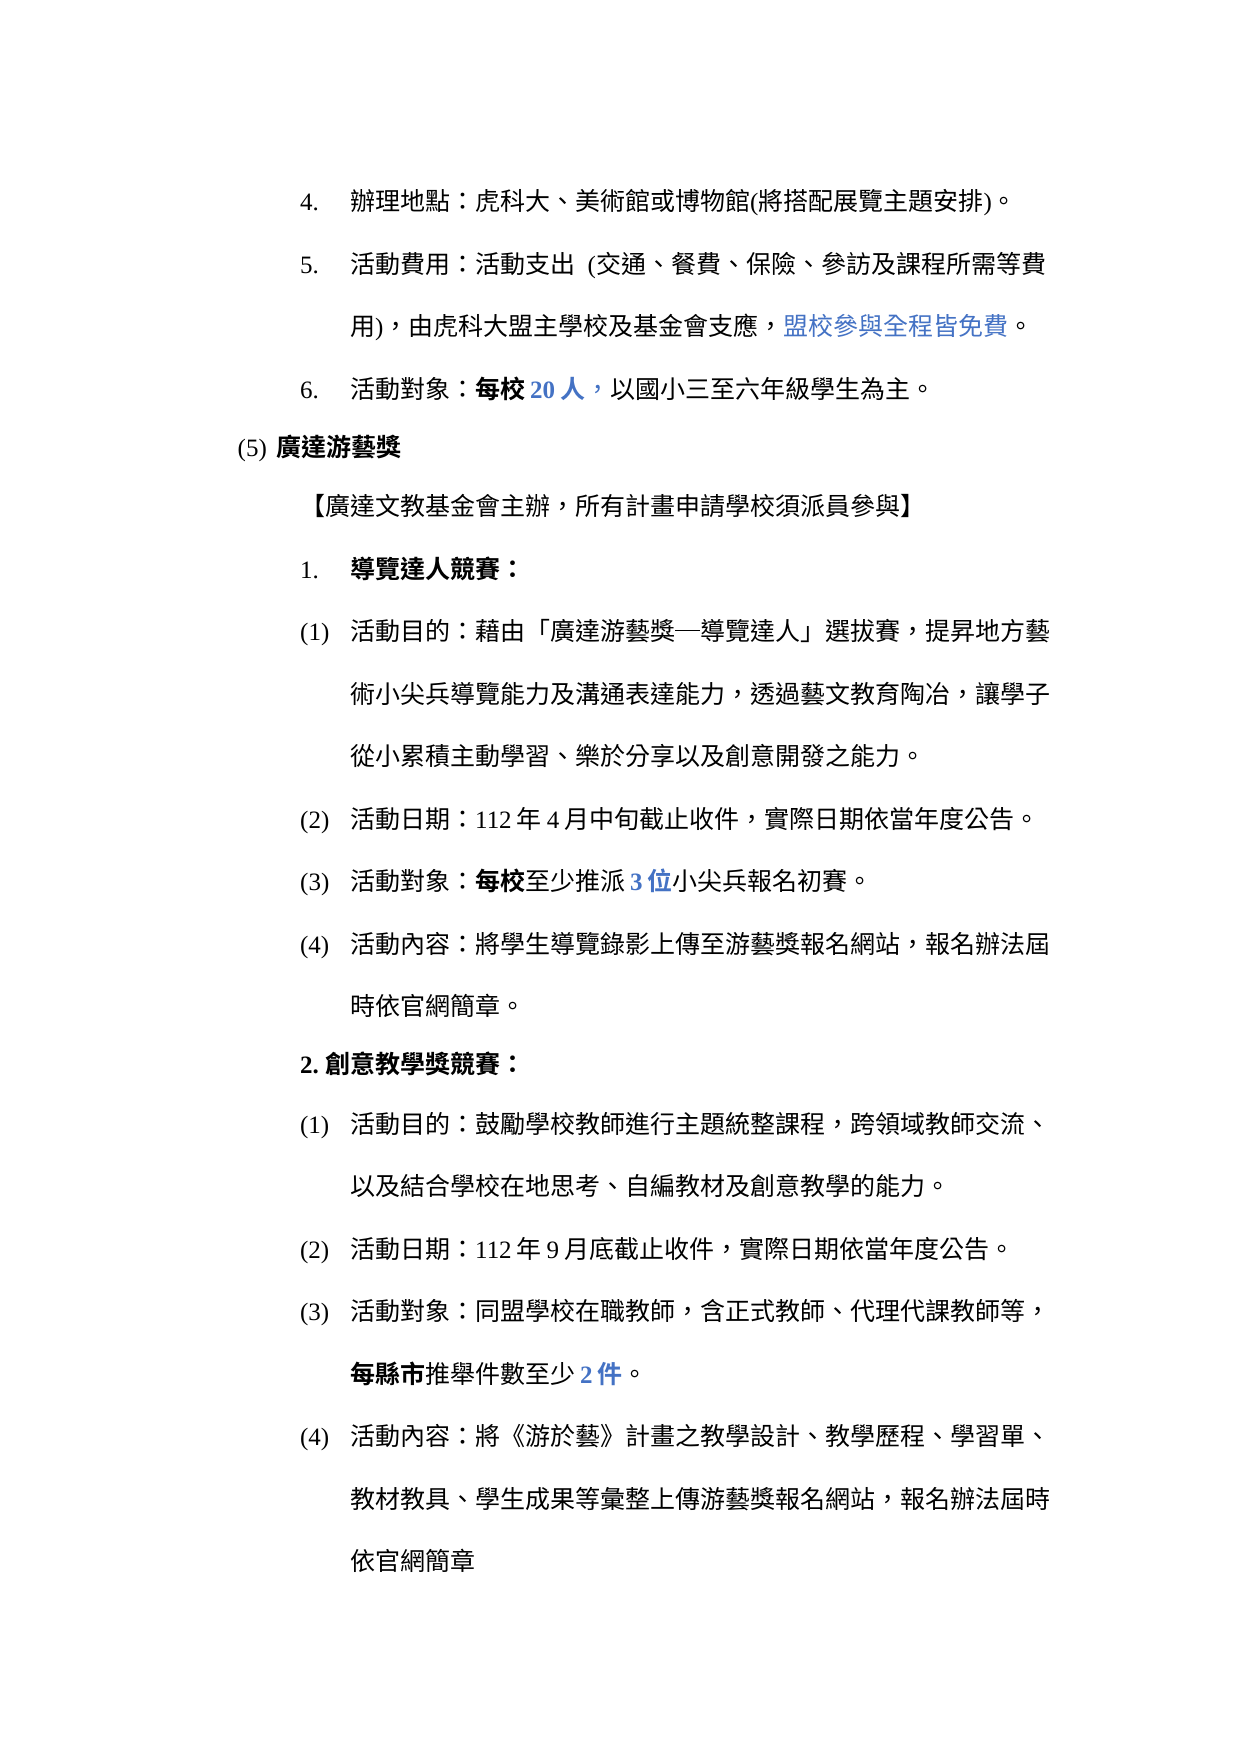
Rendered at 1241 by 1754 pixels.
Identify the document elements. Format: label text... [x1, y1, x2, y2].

list 活動對象：同盟學校在職教師，含正式教師、代理代課教師等，每縣市推舉件數至少2件。 [300, 1268, 1053, 1393]
list 活動日期：112年9月底截止收件，實際日期依當年度公告。 [300, 1206, 1053, 1268]
text 2. 創意教學獎競賽： [300, 1044, 1053, 1081]
list 活動對象：每校20人，以國小三至六年級學生為主。 [300, 346, 1053, 408]
list 廣達游藝獎 [237, 427, 1053, 463]
list 活動費用：活動支出 (交通、餐費、保險、參訪及課程所需等費用)，由虎科大盟主學校及基金會支應，盟校參與全程皆免費。 [300, 221, 1053, 346]
list 辦理地點：虎科大、美術館或博物館(將搭配展覽主題安排)。 [300, 158, 1053, 221]
list 活動內容：將《游於藝》計畫之教學設計、教學歷程、學習單、教材教具、學生成果等彙整上傳游藝獎報名網站，報名辦法屆時依官網簡章 [300, 1393, 1053, 1581]
list 活動對象：每校至少推派3位小尖兵報名初賽。 [300, 838, 1053, 901]
text 【廣達文教基金會主辦，所有計畫申請學校須派員參與】 [300, 463, 1053, 526]
list 活動目的：鼓勵學校教師進行主題統整課程，跨領域教師交流、以及結合學校在地思考、自編教材及創意教學的能力。 [300, 1081, 1053, 1206]
list 導覽達人競賽： [300, 526, 1053, 588]
list 活動日期：112年4月中旬截止收件，實際日期依當年度公告。 [300, 776, 1053, 838]
list 活動目的：藉由「廣達游藝獎─導覽達人」選拔賽，提昇地方藝術小尖兵導覽能力及溝通表達能力，透過藝文教育陶冶，讓學子從小累積主動學習、樂於分享以及創意開發之能力。 [300, 588, 1053, 776]
list 活動內容：將學生導覽錄影上傳至游藝獎報名網站，報名辦法屆時依官網簡章。 [300, 901, 1053, 1026]
